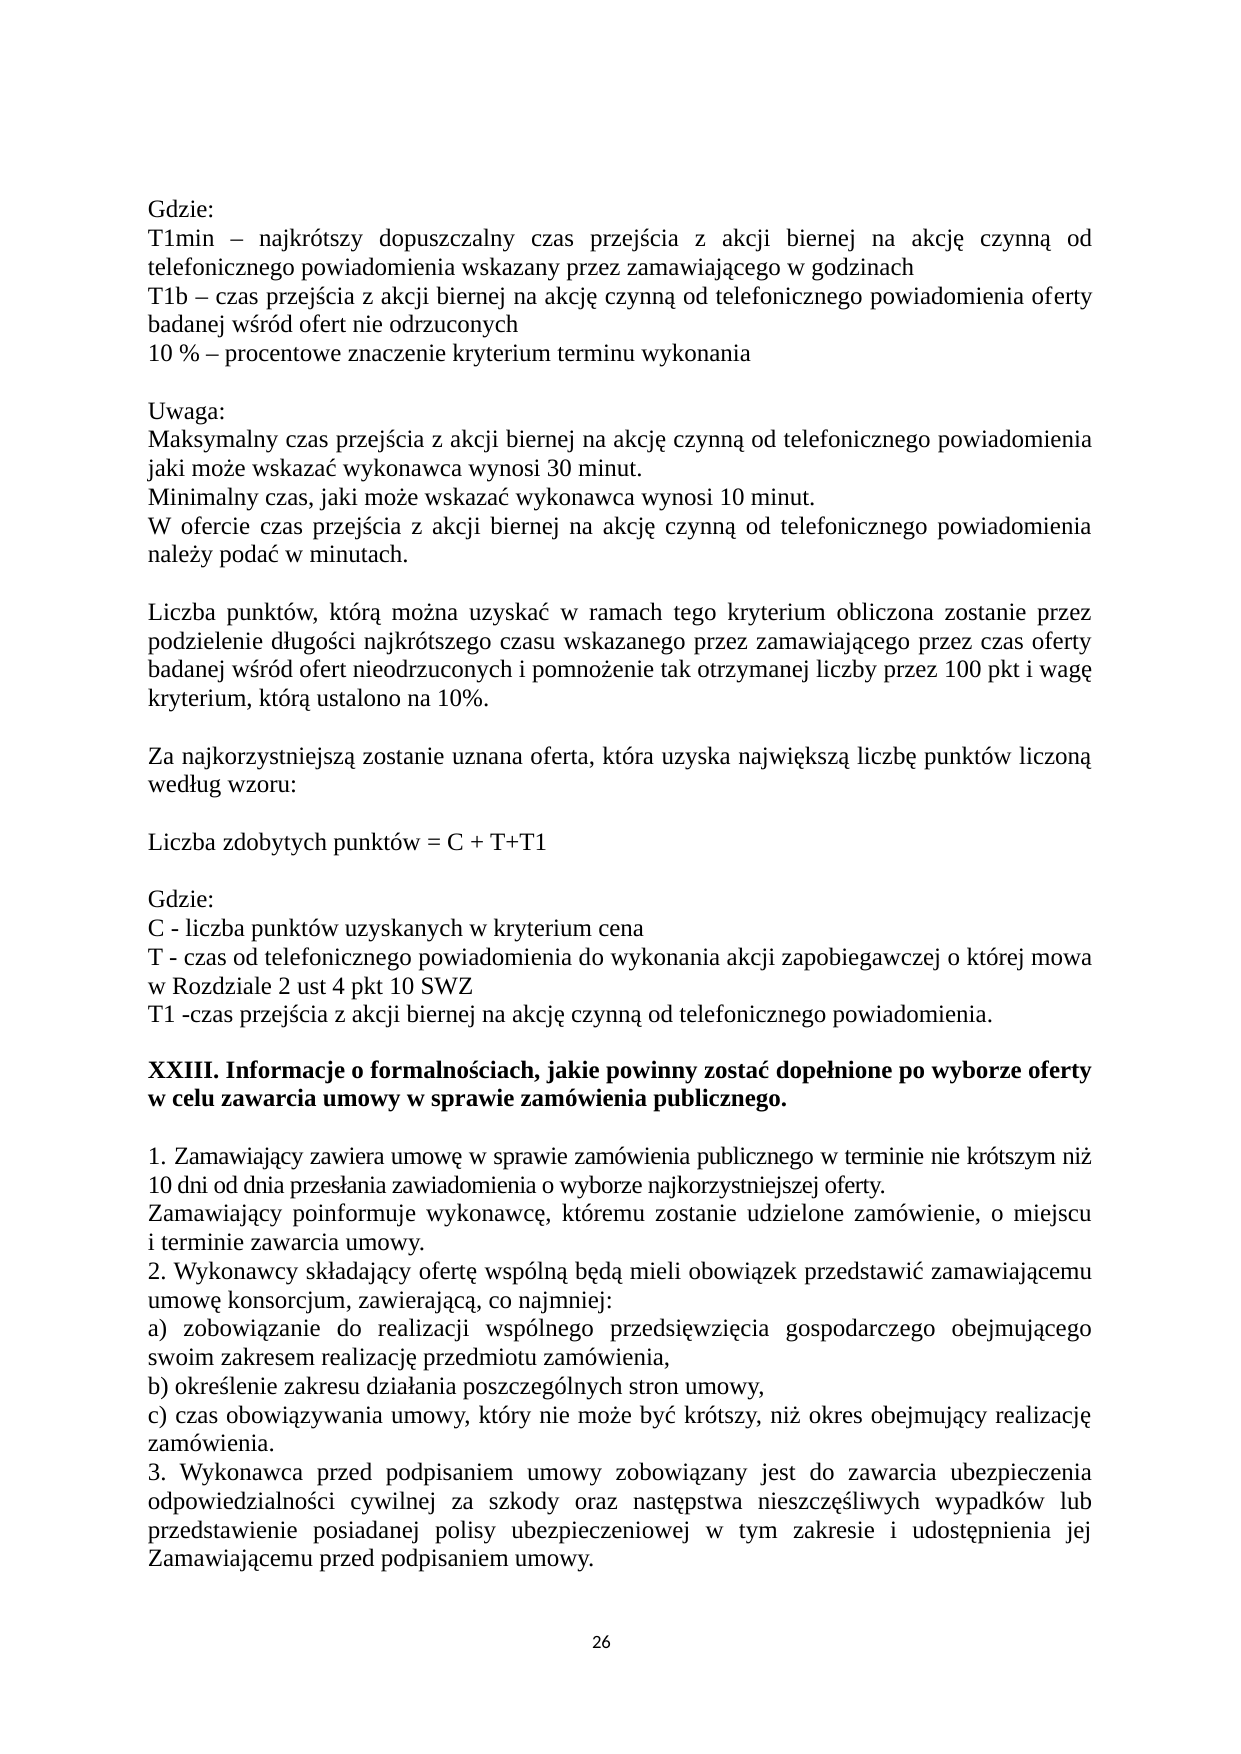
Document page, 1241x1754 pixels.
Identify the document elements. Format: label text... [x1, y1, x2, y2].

text 3. Wykonawca przed podpisaniem umowy zobowiązany jest do zawarcia ubezpieczenia odpowiedzialności cywilnej za szkody oraz następstwa nieszczęśliwych wypadków lub przedstawienie posiadanej polisy ubezpieczeniowej w tym zakresie i udostępnienia jej Zamawiającemu przed podpisaniem umowy. [148, 1457, 1093, 1572]
text Minimalny czas, jaki może wskazać wykonawca wynosi 10 minut. [148, 482, 1093, 511]
text Za najkorzystniejszą zostanie uznana oferta, która uzyska największą liczbę punktów liczoną według wzoru: [148, 741, 1093, 798]
text Maksymalny czas przejścia z akcji biernej na akcję czynną od telefonicznego powiadomienia jaki może wskazać wykonawca wynosi 30 minut. [148, 424, 1093, 482]
text T1b – czas przejścia z akcji biernej na akcję czynną od telefonicznego powiadomienia oferty badanej wśród ofert nie odrzuconych [148, 281, 1093, 338]
text c) czas obowiązywania umowy, który nie może być krótszy, niż okres obejmujący realizację zamówienia. [148, 1400, 1093, 1457]
text 10 % – procentowe znaczenie kryterium terminu wykonania [148, 338, 1093, 367]
text XXIII. Informacje o formalnościach, jakie powinny zostać dopełnione po wyborze oferty w celu zawarcia umowy w sprawie zamówienia publicznego. [148, 1055, 1093, 1112]
text T1 -czas przejścia z akcji biernej na akcję czynną od telefonicznego powiadomienia. [148, 999, 1093, 1028]
text 1. Zamawiający zawiera umowę w sprawie zamówienia publicznego w terminie nie krótszym niż 10 dni od dnia przesłania zawiadomienia o wyborze najkorzystniejszej oferty. [148, 1141, 1093, 1198]
text T - czas od telefonicznego powiadomienia do wykonania akcji zapobiegawczej o której mowa w Rozdziale 2 ust 4 pkt 10 SWZ [148, 942, 1093, 999]
text 2. Wykonawcy składający ofertę wspólną będą mieli obowiązek przedstawić zamawiającemu umowę konsorcjum, zawierającą, co najmniej: [148, 1256, 1093, 1313]
text Gdzie: [148, 884, 1093, 913]
text Liczba zdobytych punktów = C + T+T1 [148, 827, 1093, 856]
text a) zobowiązanie do realizacji wspólnego przedsięwzięcia gospodarczego obejmującego swoim zakresem realizację przedmiotu zamówienia, [148, 1313, 1093, 1371]
text Zamawiający poinformuje wykonawcę, któremu zostanie udzielone zamówienie, o miejscu i terminie zawarcia umowy. [148, 1198, 1093, 1256]
text W ofercie czas przejścia z akcji biernej na akcję czynną od telefonicznego powiadomienia należy podać w minutach. [148, 511, 1093, 568]
text Uwaga: [148, 396, 1093, 424]
text b) określenie zakresu działania poszczególnych stron umowy, [148, 1371, 1093, 1400]
text Gdzie: [148, 194, 1093, 223]
text T1min – najkrótszy dopuszczalny czas przejścia z akcji biernej na akcję czynną od telefonicznego powiadomienia wskazany przez zamawiającego w godzinach [148, 223, 1093, 281]
text C - liczba punktów uzyskanych w kryterium cena [148, 913, 1093, 942]
text Liczba punktów, którą można uzyskać w ramach tego kryterium obliczona zostanie przez podzielenie długości najkrótszego czasu wskazanego przez zamawiającego przez czas oferty badanej wśród ofert nieodrzuconych i pomnożenie tak otrzymanej liczby przez 100 pkt i wagę kryterium, którą ustalono na 10%. [148, 597, 1093, 712]
